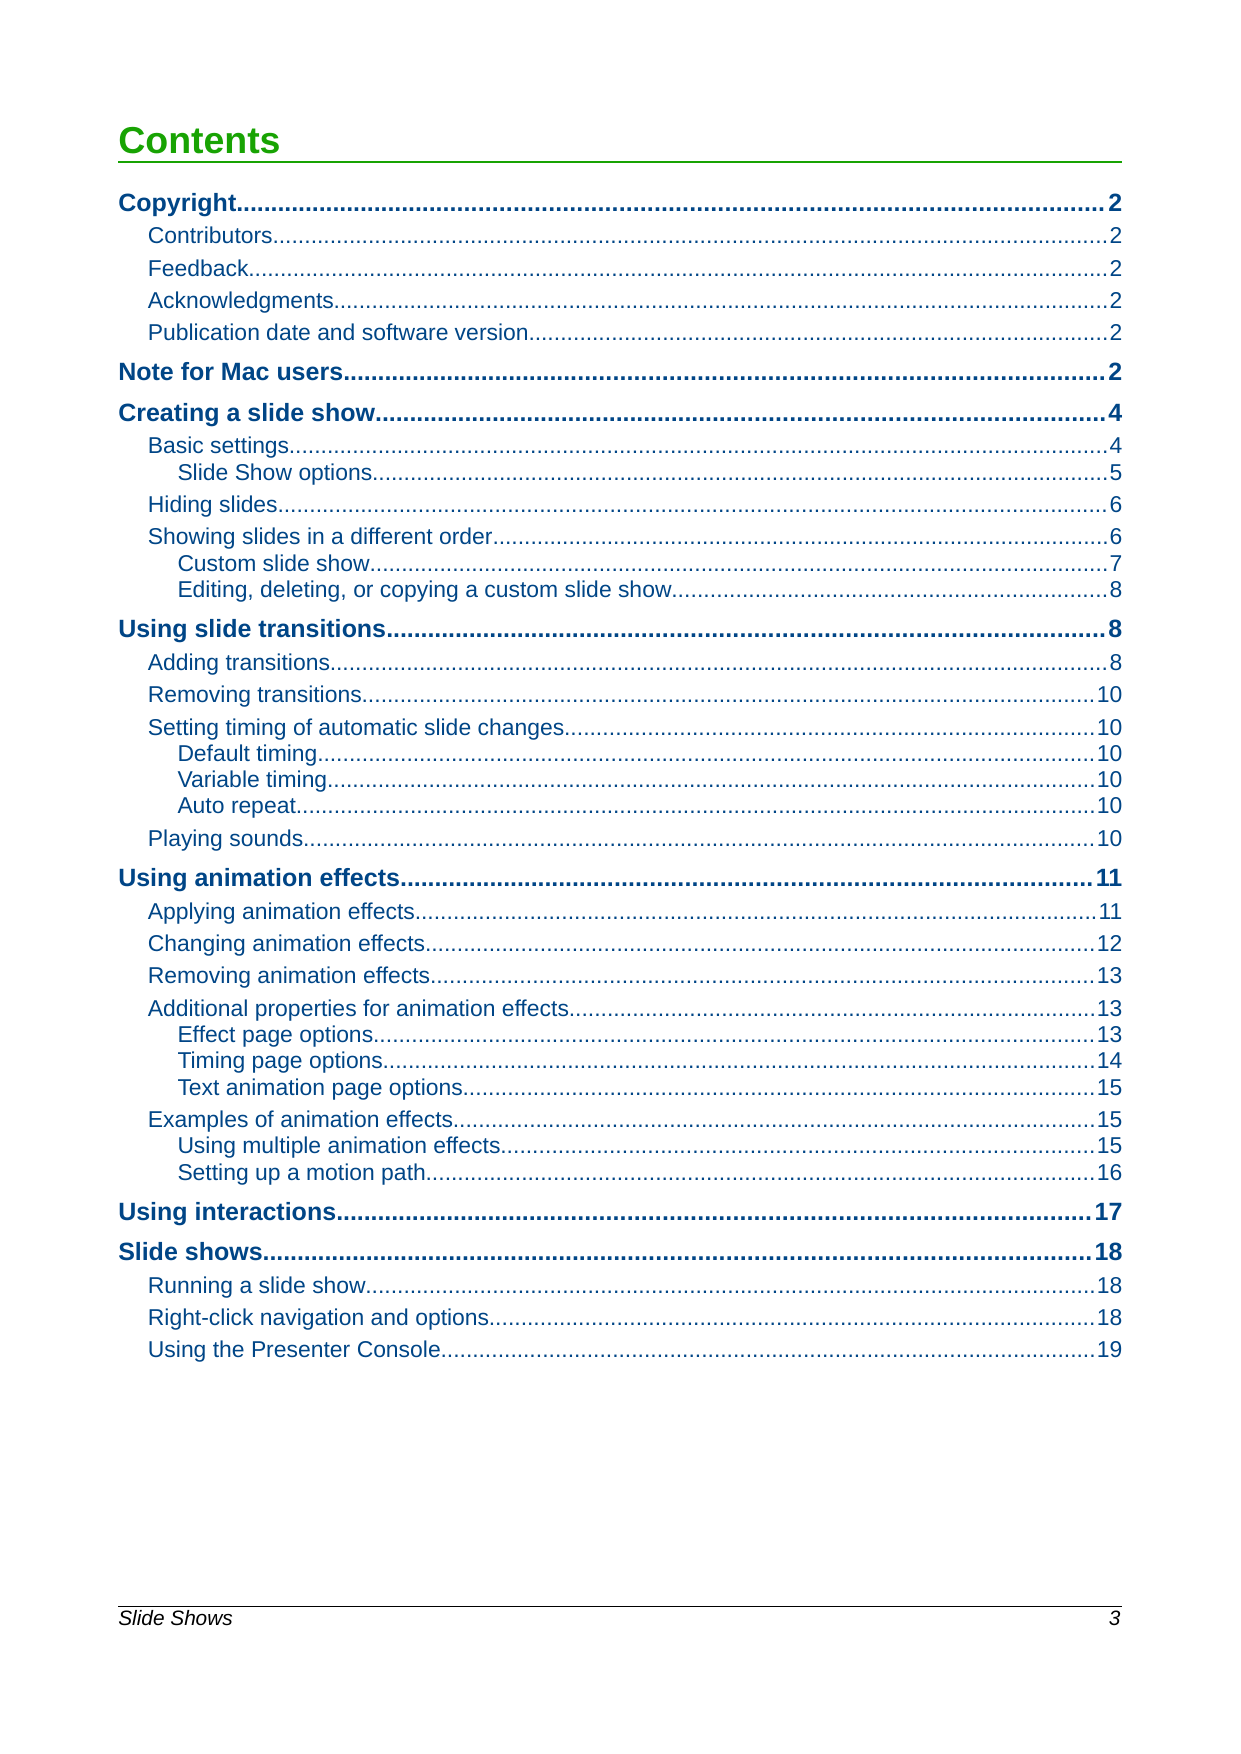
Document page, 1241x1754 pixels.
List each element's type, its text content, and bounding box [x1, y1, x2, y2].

text Feedback 2 [148, 254, 1122, 281]
text Custom slide show 7 [177, 550, 1122, 576]
text Setting timing of automatic slide changes 10 [148, 713, 1122, 740]
text Text animation page options 15 [177, 1073, 1122, 1100]
text Using interactions 17 [118, 1197, 1122, 1225]
text Using the Presenter Console 19 [148, 1336, 1122, 1363]
text Publication date and software version 2 [148, 319, 1122, 345]
text Additional properties for animation effects 13 [148, 994, 1122, 1021]
text Removing transitions 10 [148, 681, 1122, 707]
text Examples of animation effects 15 [148, 1106, 1122, 1132]
text Creating a slide show 4 [118, 398, 1122, 426]
text Removing animation effects 13 [148, 962, 1122, 988]
text Changing animation effects 12 [148, 930, 1122, 956]
text Slide shows 18 [118, 1237, 1122, 1266]
text Contributors 2 [148, 222, 1122, 248]
text Using multiple animation effects 15 [177, 1132, 1122, 1158]
text Using slide transitions 8 [118, 614, 1122, 643]
text Acknowledgments 2 [148, 287, 1122, 313]
text Playing sounds 10 [148, 825, 1122, 851]
text Setting up a motion path 16 [177, 1158, 1122, 1185]
text Effect page options 13 [177, 1021, 1122, 1047]
text Auto repeat 10 [177, 792, 1122, 819]
text Running a slide show 18 [148, 1272, 1122, 1298]
text Hiding slides 6 [148, 491, 1122, 517]
text Contents [118, 118, 1122, 161]
text Showing slides in a different order 6 [148, 523, 1122, 550]
text Slide Show options 5 [177, 459, 1122, 485]
text Copyright 2 [118, 187, 1122, 216]
text Using animation effects 11 [118, 863, 1122, 892]
text Basic settings 4 [148, 432, 1122, 459]
text Editing, deleting, or copying a custom slide show 8 [177, 576, 1122, 602]
text Adding transitions 8 [148, 649, 1122, 675]
text Note for Mac users 2 [118, 357, 1122, 386]
text Default timing 10 [177, 740, 1122, 766]
text Applying animation effects 11 [148, 898, 1122, 924]
text Right-click navigation and options 18 [148, 1304, 1122, 1331]
text Timing page options 14 [177, 1047, 1122, 1073]
text Variable timing 10 [177, 766, 1122, 792]
